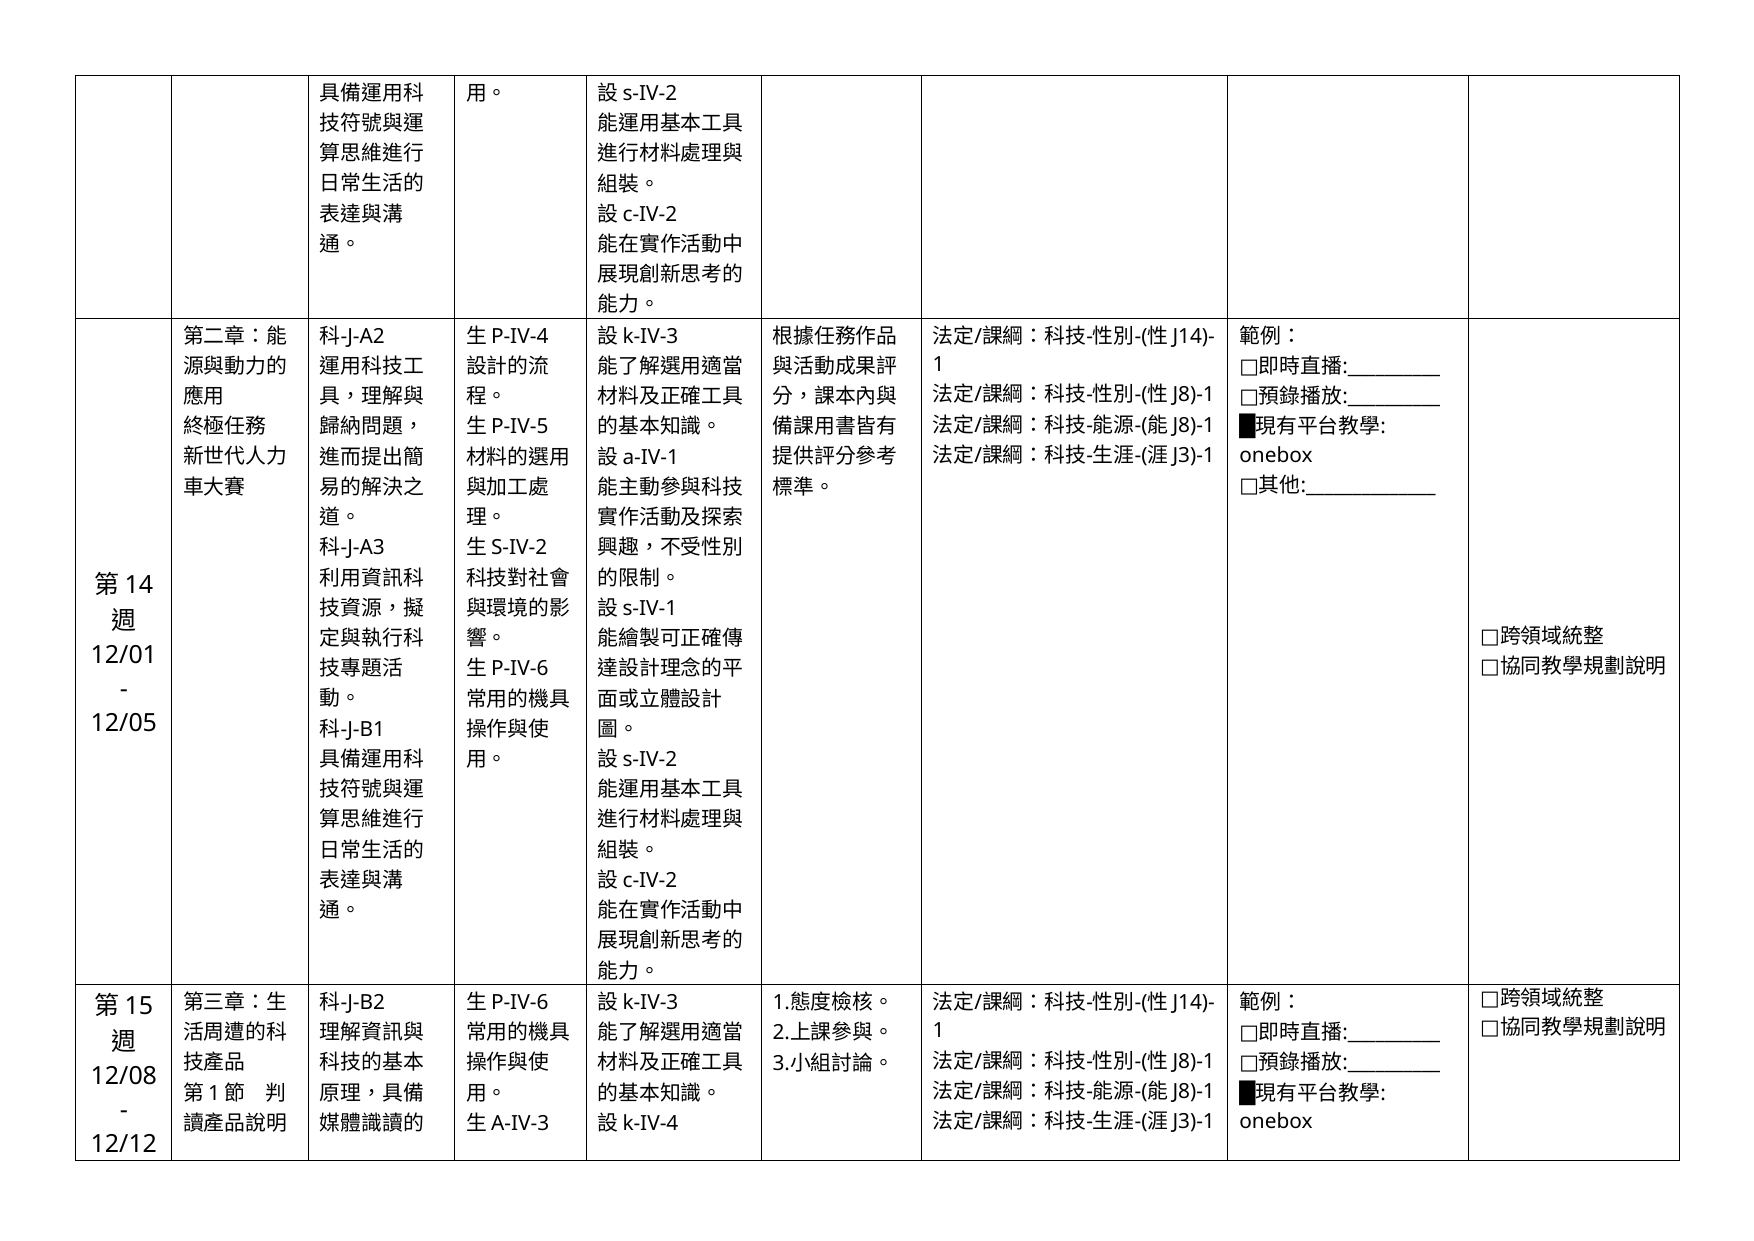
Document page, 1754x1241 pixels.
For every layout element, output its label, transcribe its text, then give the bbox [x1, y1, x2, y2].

table_cell [922, 76, 1227, 318]
table_cell 第二章：能源與動力的應用 終極任務 新世代人力車大賽 [172, 319, 308, 984]
table_cell 設k-IV-3 能了解選用適當材料及正確工具的基本知識。 設a-IV-1 能主動參與科技實作活動及探索興趣，不受性別的限制。 設s-IV-1 能繪製可正確傳達設計理念的平面或立體設計圖。 設s-IV-2 能運用基本工具進行材料處理與組裝。 設c-IV-2 能在實作活動中展現創新思考的能力。 [587, 319, 761, 984]
table_cell 1.態度檢核。 2.上課參與。 3.小組討論。 [762, 985, 921, 1160]
table_cell 範例： □即時直播:__________ □預錄播放:__________ █現有平台教學: onebox [1228, 985, 1468, 1160]
table_cell 用。 [455, 76, 586, 318]
table_cell 生P-IV-4 設計的流程。 生P-IV-5 材料的選用與加工處理。 生S-IV-2 科技對社會與環境的影響。 生P-IV-6 常用的機具操作與使用。 [455, 319, 586, 984]
table_cell 範例： □即時直播:__________ □預錄播放:__________ █現有平台教學: onebox □其他:______________ [1228, 319, 1468, 984]
table_cell [172, 76, 308, 318]
table_cell □跨領域統整 □協同教學規劃說明 [1469, 319, 1679, 984]
table_cell 第14週 12/01-12/05 [76, 319, 171, 984]
table_cell [76, 76, 171, 318]
table_cell [1228, 76, 1468, 318]
table_cell □跨領域統整 □協同教學規劃說明 [1469, 985, 1679, 1160]
table_cell 設k-IV-3 能了解選用適當材料及正確工具的基本知識。 設k-IV-4 [587, 985, 761, 1160]
table_cell 法定/課綱：科技-性別-(性J14)-1 法定/課綱：科技-性別-(性J8)-1 法定/課綱：科技-能源-(能J8)-1 法定/課綱：科技-生涯-(涯J3)-1 [922, 319, 1227, 984]
table_cell 科-J-A2 運用科技工具，理解與歸納問題，進而提出簡易的解決之道。 科-J-A3 利用資訊科技資源，擬定與執行科技專題活動。 科-J-B1 具備運用科技符號與運算思維進行日常生活的表達與溝通。 [309, 319, 454, 984]
table_cell 生P-IV-6 常用的機具操作與使用。 生A-IV-3 [455, 985, 586, 1160]
table_cell 科-J-B2 理解資訊與科技的基本原理，具備媒體識讀的 [309, 985, 454, 1160]
table_cell 設s-IV-2 能運用基本工具進行材料處理與組裝。 設c-IV-2 能在實作活動中展現創新思考的能力。 [587, 76, 761, 318]
table_cell 法定/課綱：科技-性別-(性J14)-1 法定/課綱：科技-性別-(性J8)-1 法定/課綱：科技-能源-(能J8)-1 法定/課綱：科技-生涯-(涯J3)-1 [922, 985, 1227, 1160]
table_cell 根據任務作品與活動成果評分，課本內與備課用書皆有提供評分參考標準。 [762, 319, 921, 984]
table_cell [762, 76, 921, 318]
table_cell 具備運用科技符號與運算思維進行日常生活的表達與溝通。 [309, 76, 454, 318]
table_cell 第三章：生活周遭的科技產品 第1節 判讀產品說明 [172, 985, 308, 1160]
table_cell 第15週 12/08-12/12 [76, 985, 171, 1160]
table_cell [1469, 76, 1679, 318]
